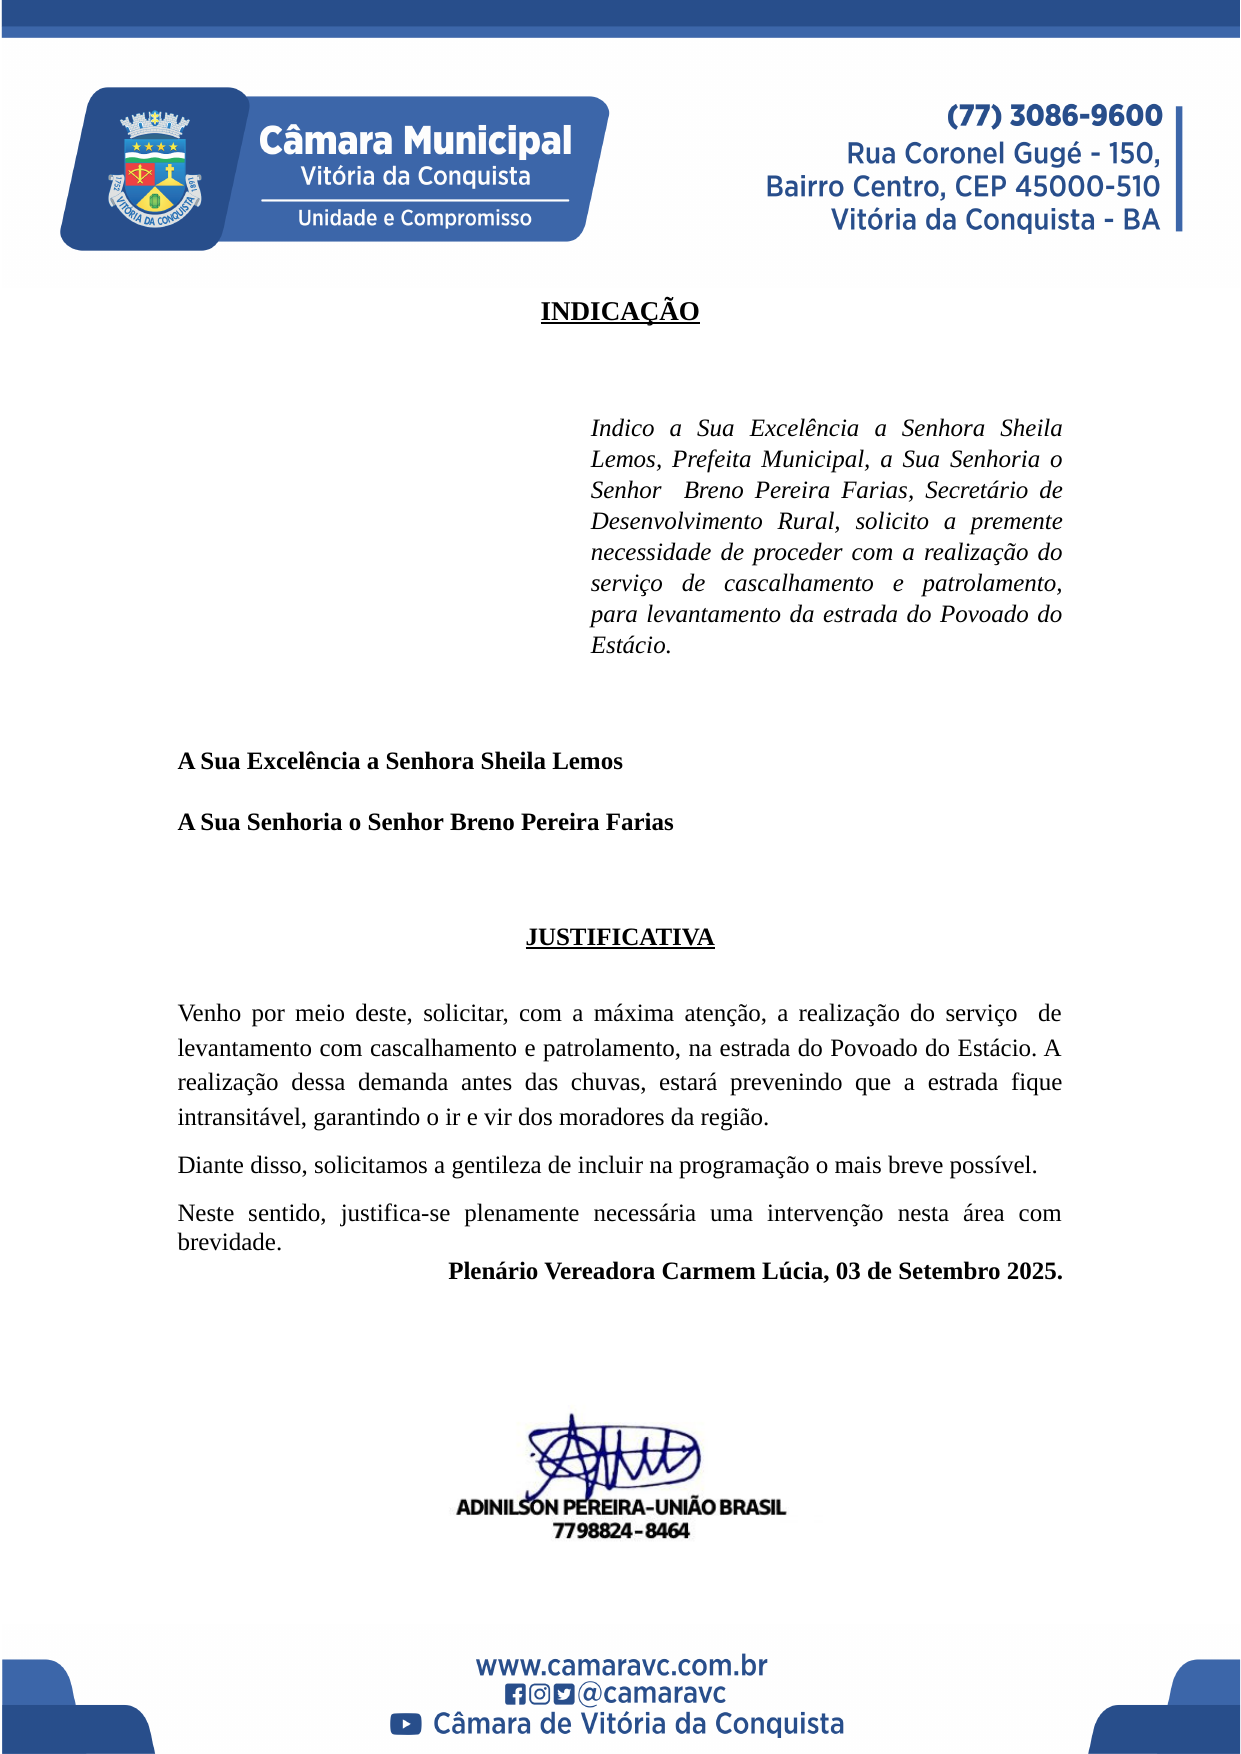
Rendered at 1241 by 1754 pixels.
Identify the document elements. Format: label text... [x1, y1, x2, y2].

text A Sua Excelência a Senhora Sheila Lemos [177, 746, 1063, 775]
text Indico a Sua Excelência a Senhora Sheila Lemos, Prefeita Municipal, a Sua Senhoria o Senhor Breno Pereira Farias, Secretário de Desenvolvimento Rural, solicito a premente necessidade de proceder com a realização do serviço de cascalhamento e patrolamento, para levantamento da estrada do Povoado do Estácio. [591, 413, 1063, 659]
text A Sua Senhoria o Senhor Breno Pereira Farias [177, 807, 1063, 835]
picture [2, 1624, 1241, 1754]
text JUSTIFICATIVA [177, 922, 1063, 951]
text Neste sentido, justifica-se plenamente necessária uma intervenção nesta área com brevidade. [177, 1198, 1063, 1256]
picture [398, 1371, 823, 1584]
text Venho por meio deste, solicitar, com a máxima atenção, a realização do serviço de levantamento com cascalhamento e patrolamento, na estrada do Povoado do Estácio. A realização dessa demanda antes das chuvas, estará prevenindo que a estrada fique intransitável, garantindo o ir e vir dos moradores da região. [177, 998, 1063, 1130]
picture [1, 0, 1240, 288]
text Diante disso, solicitamos a gentileza de incluir na programação o mais breve possível. [177, 1151, 1063, 1179]
text INDICAÇÃO [177, 295, 1063, 326]
text Plenário Vereadora Carmem Lúcia, 03 de Setembro 2025. [177, 1256, 1063, 1284]
